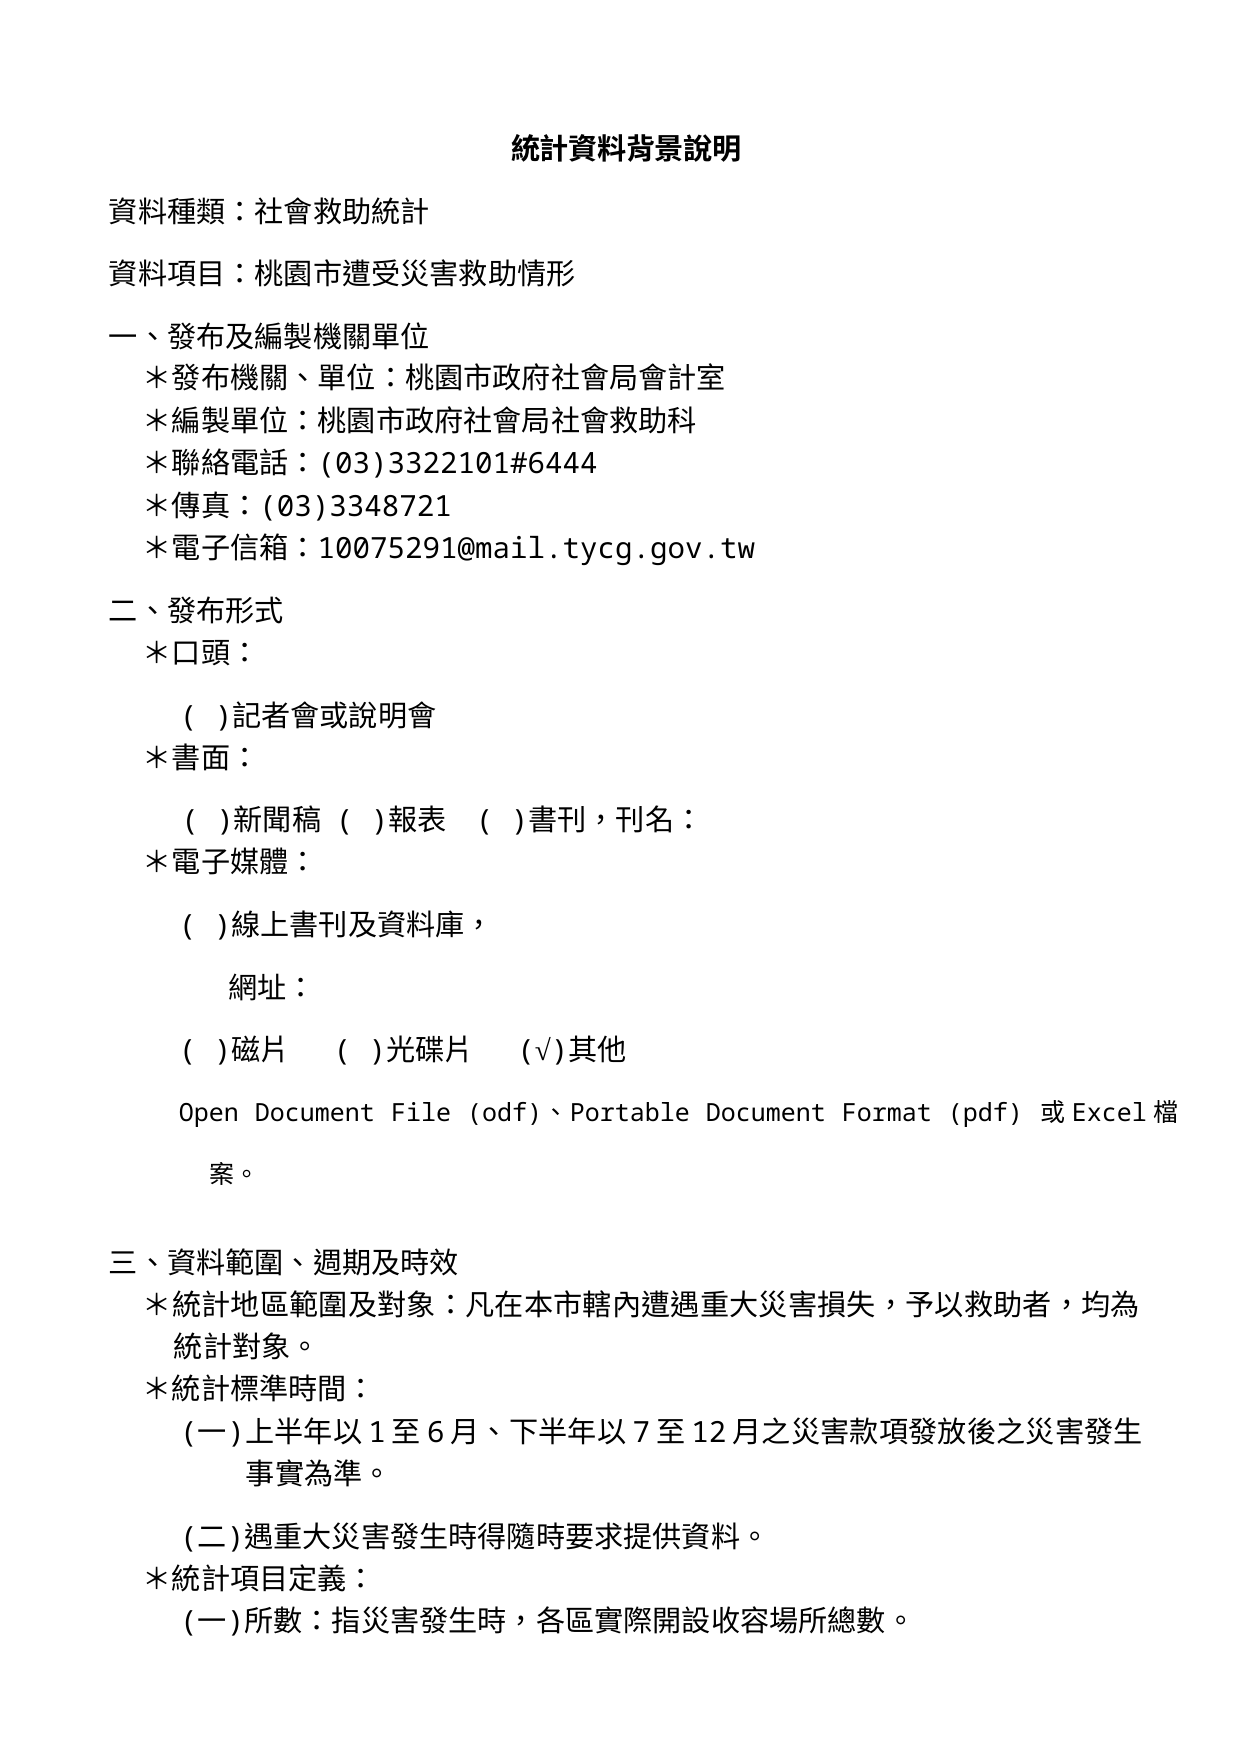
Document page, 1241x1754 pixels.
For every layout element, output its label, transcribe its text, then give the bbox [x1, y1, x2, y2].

table_header 統計資料背景說明 資料種類：社會救助統計 資料項目：桃園市遭受災害救助情形 一、發布及編製機關單位 ＊發布機關、單位：桃園市政府社會局會計室 ＊編製單位：桃園市政府社會局社會救助科 ＊聯絡電話：(03)3322101#6444 ＊傳真：(03)3348721 ＊電子信箱：10075291@mail.tycg.gov.tw 二、發布形式 ＊口頭： ( )記者會或說明會 ＊書面： ( )新聞稿 ( )報表 ( )書刊，刊名： ＊電子媒體： ( )線上書刊及資料庫， 網址： ( )磁片 ( )光碟片 (√)其他 Open Document File (odf)、Portable Document Format (pdf) 或Excel檔案。 三、資料範圍、週期及時效 ＊統計地區範圍及對象：凡在本市轄內遭遇重大災害損失，予以救助者，均為統計對象。 ＊統計標準時間： (一)上半年以1至6月、下半年以7至12月之災害款項發放後之災害發生事實為準。 (二)遇重大災害發生時得隨時要求提供資料。 ＊統計項目定義： (一)所數：指災害發生時，各區實際開設收容場所總數。 (二)臨時收容災民數：指因災無處容身，由區公所提供臨時居住地點暫時收容安置者。 (三)死亡：指因災致死或因災致重傷，於災害發生之日起30日內死亡者(符合死亡災害救助發放對象者)。 (四)失蹤：指因災致行蹤不明者。 (五)重傷：指因災致重傷或未致重傷，必須緊急救護住院治療，自住院之日起15日內(住院期間)所發生醫療費用總額達重傷救助金金額者。 (六)其他：指上述4種災民以外，因災而需給予搶救或善後處理及提供膳食口糧等其他必要之被救助人員(含空投)。 (七)住屋毀損安遷救助：指因災致住屋毀損達不堪居住程度之住戶。 (八)財物受損影響生計者：指住屋遭水災、水淹或火災等災害，財物受損影響生計者。 (九)救助金額：指因災死亡、失蹤、重傷、住屋毀損或財物受損影響生計者，依據各項「災害救助種類及標準」所發放之金額及實物。 (十)原住民戶： 1.戶長為原住民者視為原住民戶。 2.戶長非原住民，如戶內原住民人口數較多時則判定為原住民戶。如原住民與非原住民之人口數相等時，則以年齡較長者是否具原住民身分判定為原住民戶或非原住民戶。 (十一)原住民：依原住民身分法，具原住民身分者即予以統計，而不論其是否隸屬於原住民戶。 ＊統計單位：所、人、戶、元。 ＊統計分類：橫項依「鄉鎮市區別」分；縱項依「收容所」、「受災人數」、「住屋毀損安遷救助」、「財物受損影響生計者」、「救助金額」分。 ＊發布週期(指資料編製或產生之頻率，如月、季、年等)：半年。 ＊時效(指統計標準時間至資料發布時間之間隔時間)：25日。 ＊資料變革：無。 四、公開資料發布訊息 ＊預告發布日期(含預告方式及週期)：每半年終了後25日(遇假日順延)以報表、網際網路發布。 ＊同步發送單位(說明資料發布時同步發送之單位或可同步查得該資料之網址)：衛生福利部統計處、桃園市政府主計處。 五、資料品質 ＊統計指標編製方法與資料來源說明：依據各公所當次災害情形，報送本府彙編。 ＊統計資料交叉查核及確保資料合理性之機制(說明各項資料之相互關係及不同資料來源之相關統計差異性)： (一)各災害區域之總和=「總計」。 (二)救助金額之「總計」=「現金」＋「實物」。 六、須注意及預定改變之事項(說明預定修正之資料、定義、統計方法等及其修正原因)：無。 七、其他事項：無。 [98, 105, 1155, 1640]
